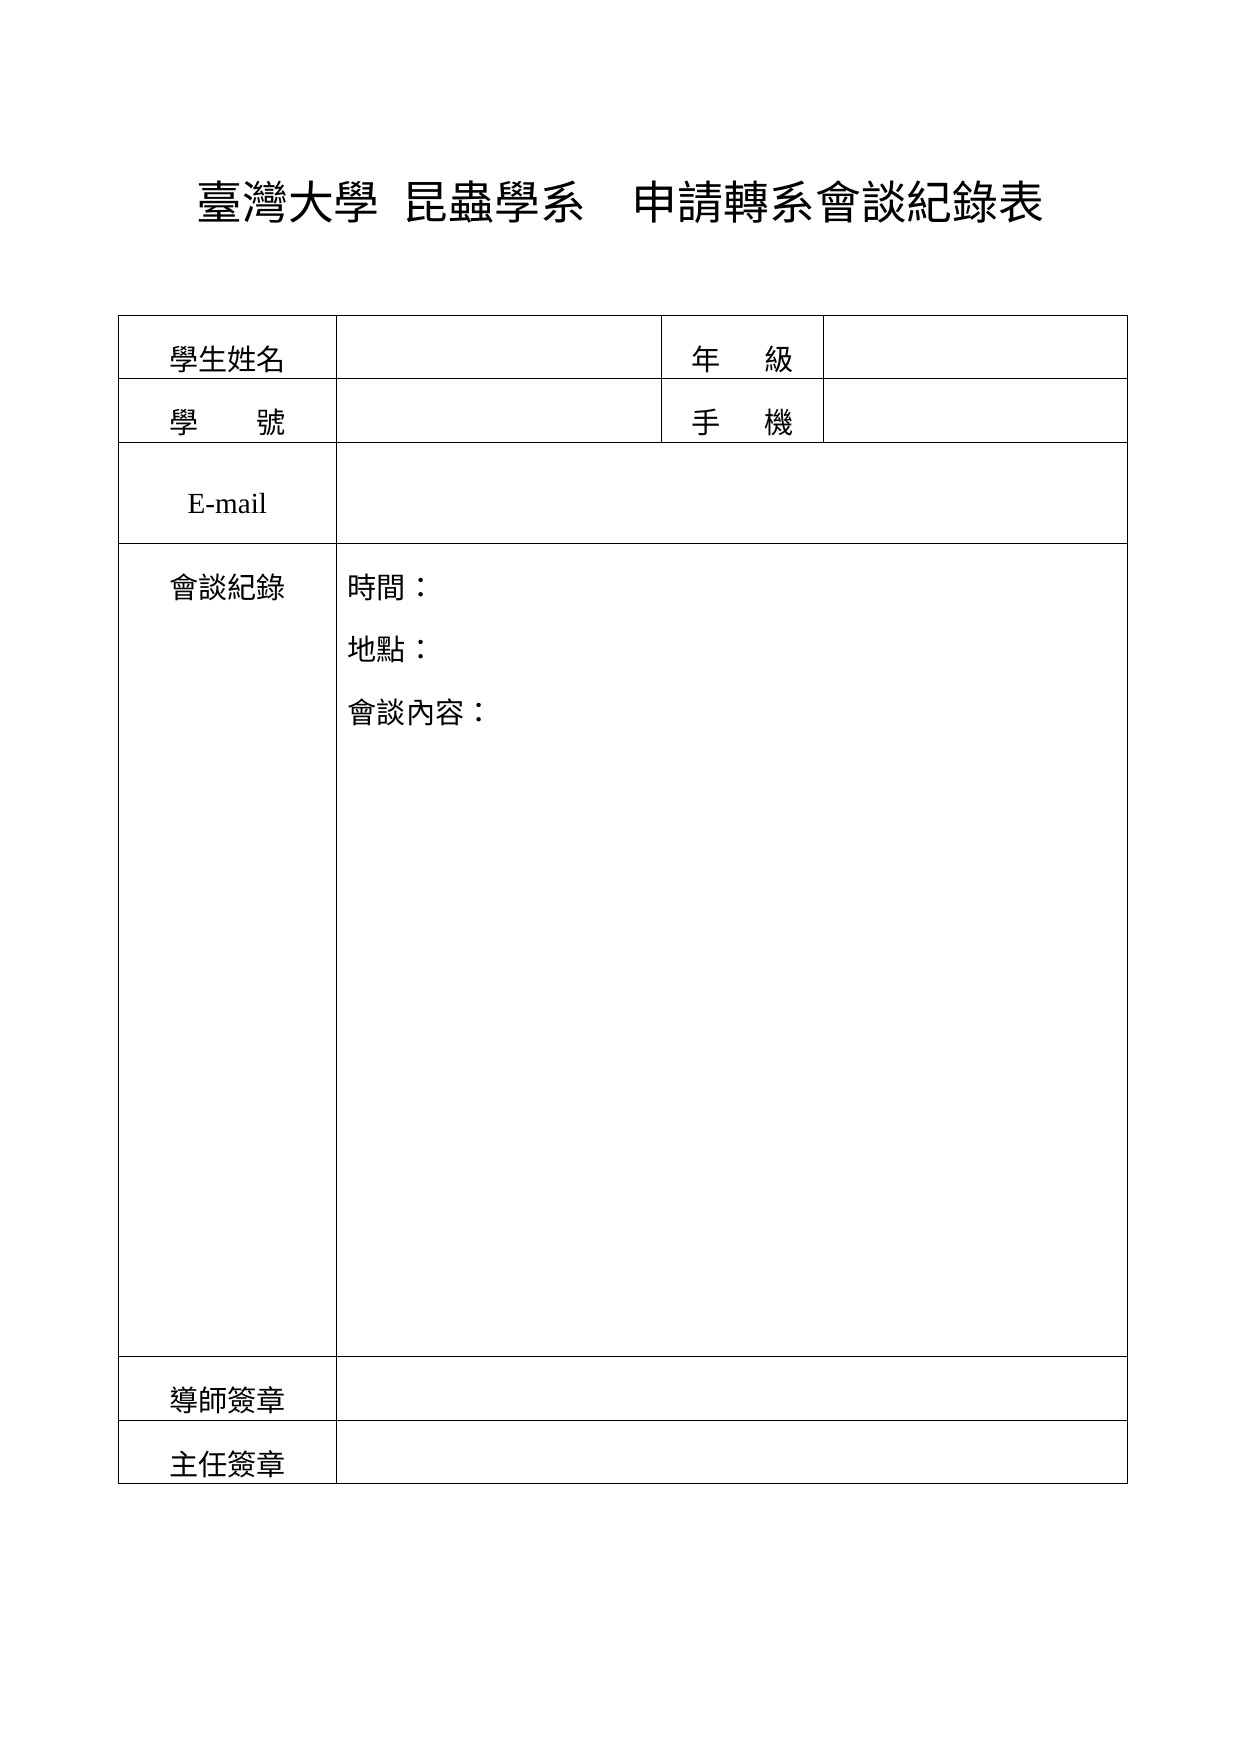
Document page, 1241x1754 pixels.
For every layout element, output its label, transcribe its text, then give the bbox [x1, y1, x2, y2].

table_cell [337, 443, 1127, 543]
table_cell 會談紀錄 [119, 544, 336, 1356]
table_header 學生姓名 [119, 316, 336, 378]
table_cell 學 號 [119, 379, 336, 442]
table_cell 手 機 [662, 379, 823, 442]
table_header [824, 316, 1127, 378]
table_cell 導師簽章 [119, 1357, 336, 1420]
table_cell 時間： 地點： 會談內容： [337, 544, 1127, 1356]
table_cell [337, 1357, 1127, 1420]
table_cell [337, 379, 661, 442]
table_cell 主任簽章 [119, 1421, 336, 1483]
table_header [337, 316, 661, 378]
table_cell [337, 1421, 1127, 1483]
text 臺灣大學 昆蟲學系 申請轉系會談紀錄表 [118, 127, 1122, 252]
table_header 年 級 [662, 316, 823, 378]
table_cell E-mail [119, 443, 336, 543]
table_cell [824, 379, 1127, 442]
